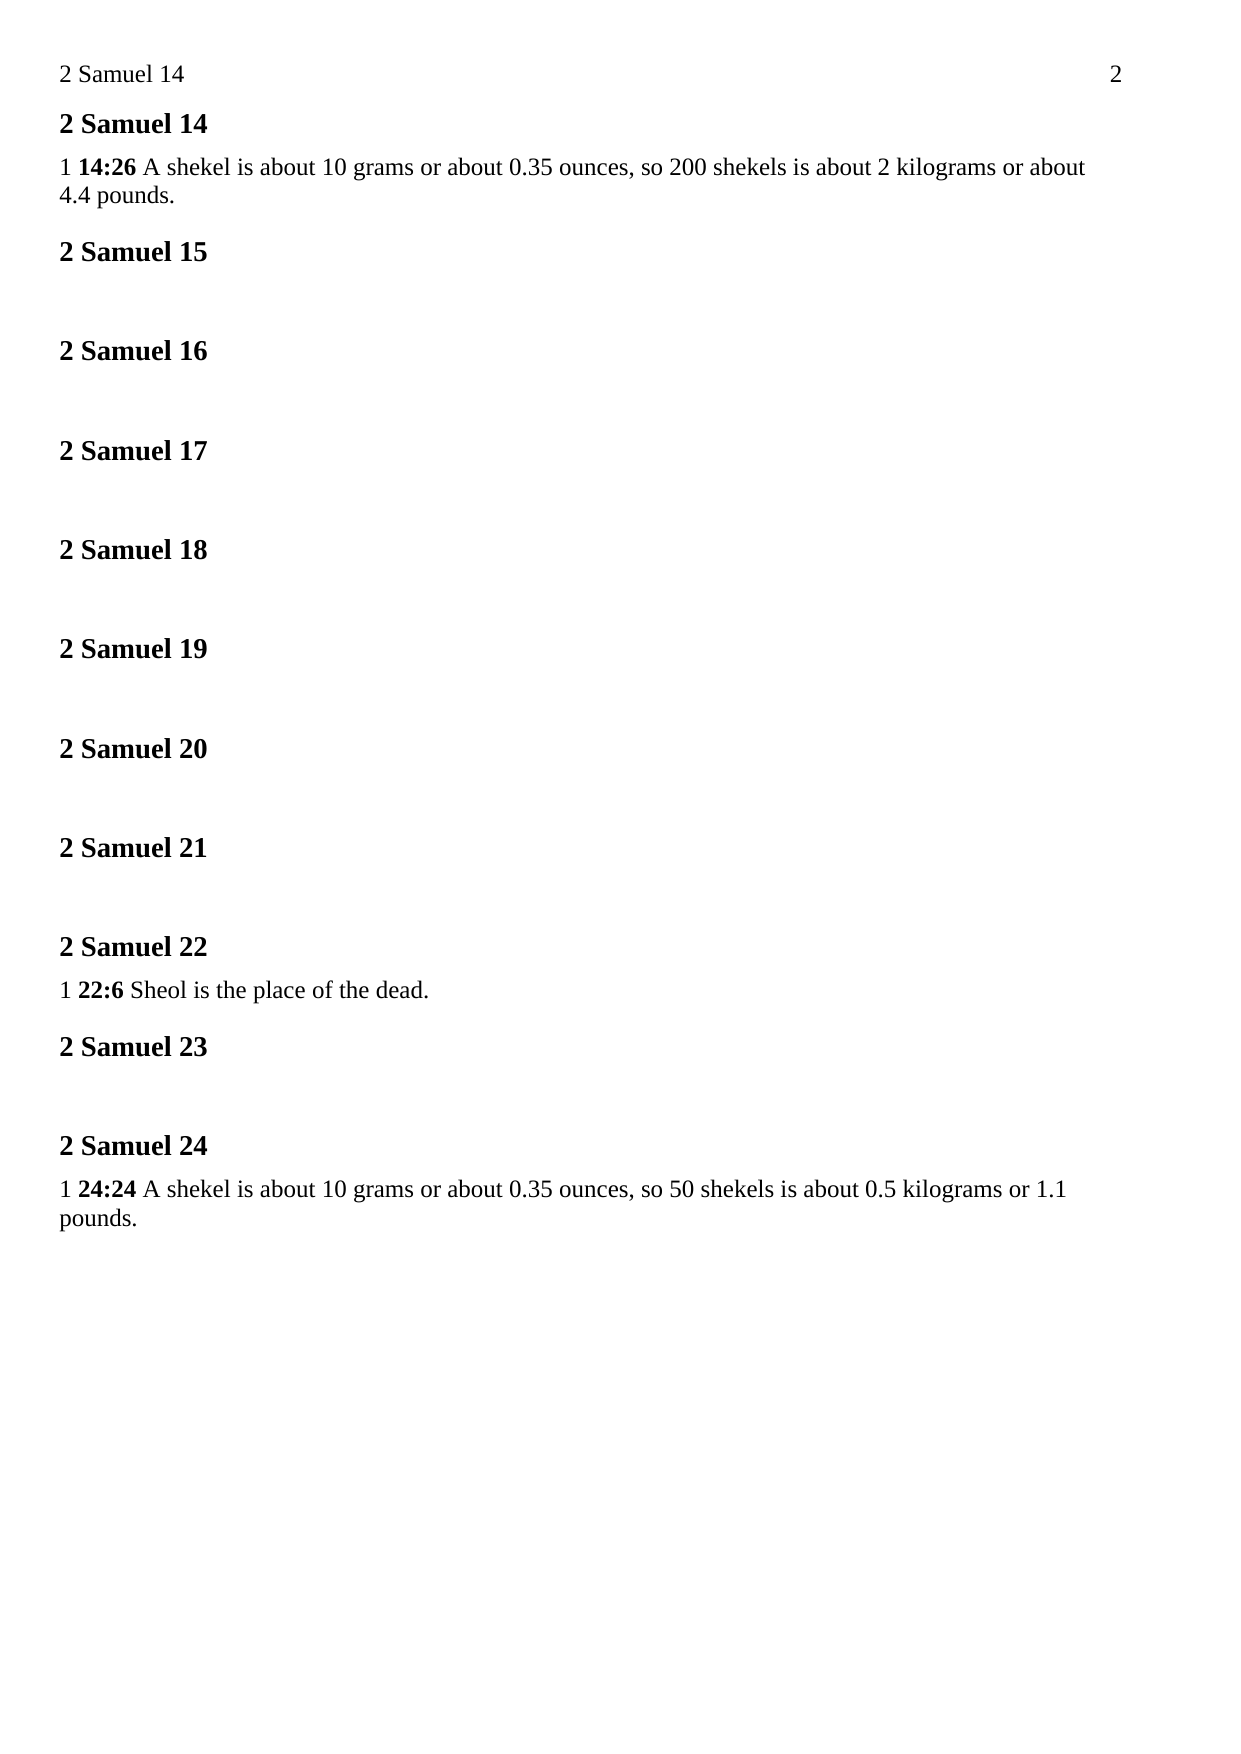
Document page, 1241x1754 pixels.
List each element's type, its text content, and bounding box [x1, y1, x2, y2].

subtitle 2 Samuel 21 [59, 831, 1122, 864]
subtitle 2 Samuel 20 [59, 731, 1122, 764]
text 1 14:26 A shekel is about 10 grams or about 0.35 ounces, so 200 shekels is about 2 kilograms or about 4.4 pounds. [59, 152, 1122, 209]
text 1 22:6 Sheol is the place of the dead. [59, 976, 1122, 1004]
subtitle 2 Samuel 19 [59, 632, 1122, 665]
subtitle 2 Samuel 22 [59, 930, 1122, 963]
subtitle 2 Samuel 14 [59, 106, 1122, 139]
subtitle 2 Samuel 18 [59, 532, 1122, 566]
text 1 24:24 A shekel is about 10 grams or about 0.35 ounces, so 50 shekels is about 0.5 kilograms or 1.1 pounds. [59, 1174, 1122, 1232]
subtitle 2 Samuel 17 [59, 433, 1122, 466]
subtitle 2 Samuel 15 [59, 234, 1122, 267]
subtitle 2 Samuel 23 [59, 1029, 1122, 1062]
subtitle 2 Samuel 24 [59, 1129, 1122, 1162]
subtitle 2 Samuel 16 [59, 334, 1122, 367]
